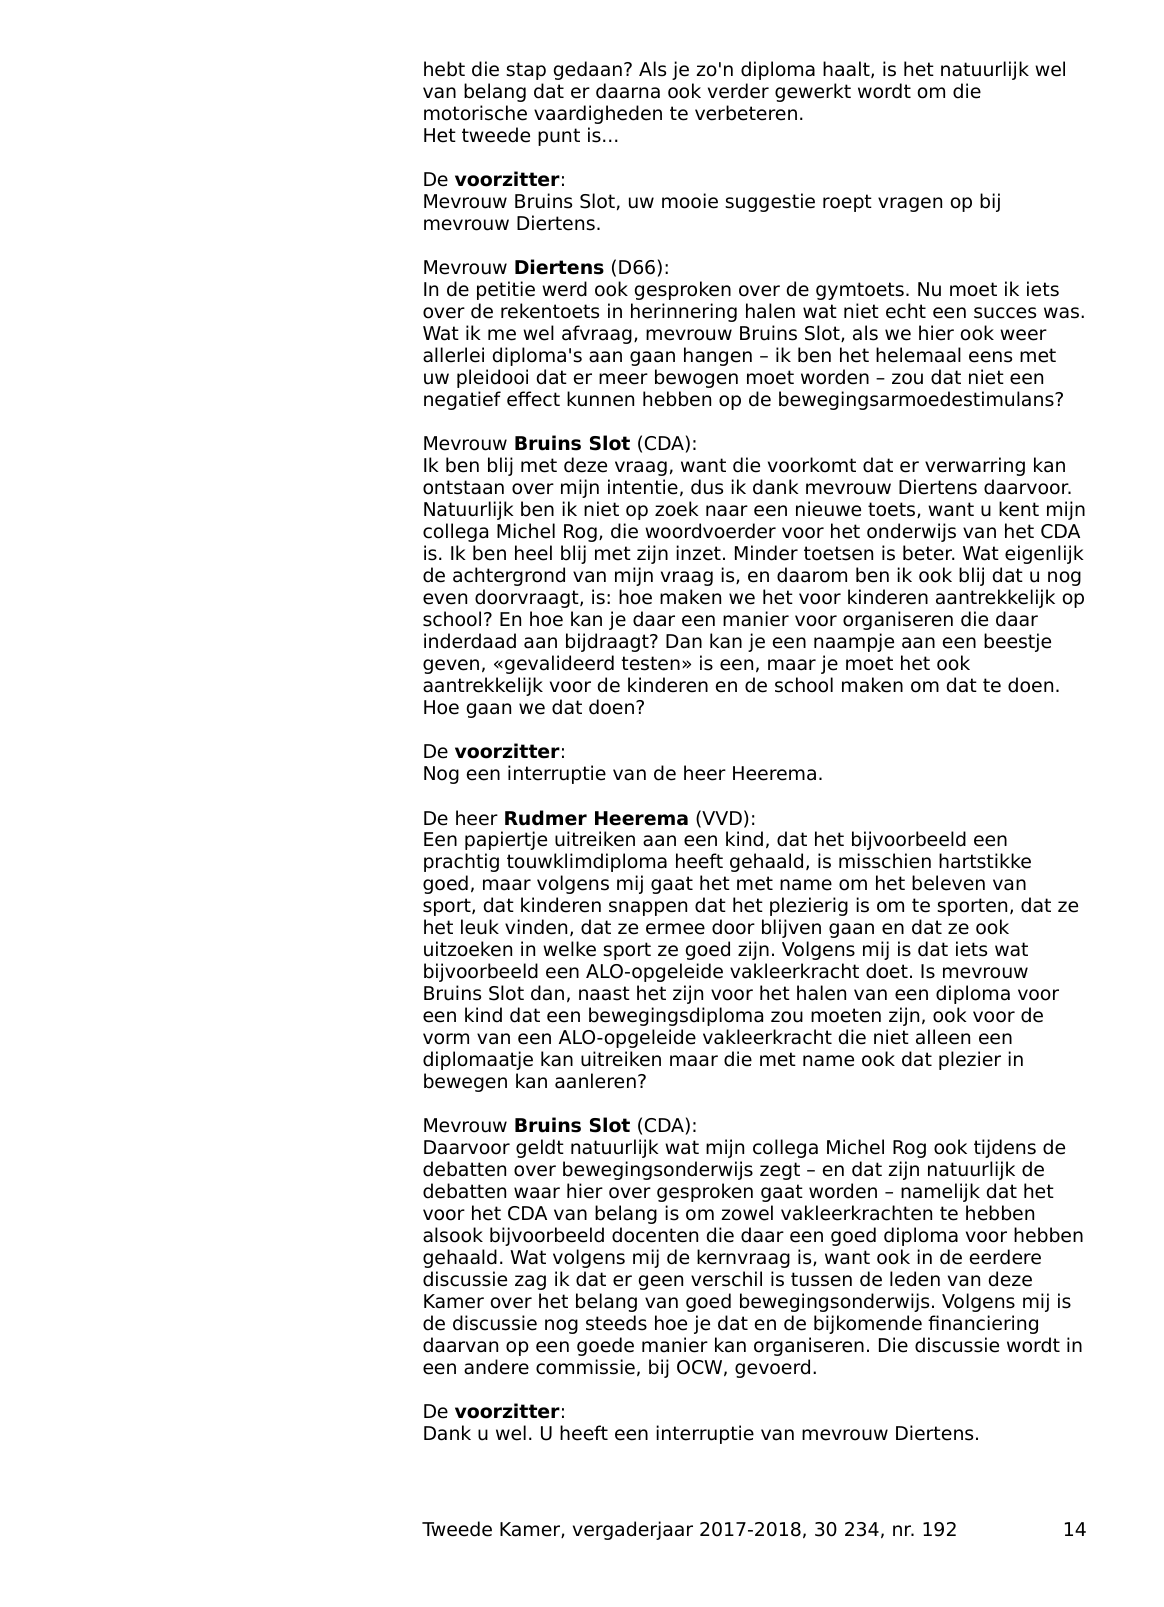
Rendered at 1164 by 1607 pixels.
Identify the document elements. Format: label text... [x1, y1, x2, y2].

text Daarvoor geldt natuurlijk wat mijn collega Michel Rog ook tijdens de debatten over bewegingsonderwijs zegt – en dat zijn natuurlijk de debatten waar hier over gesproken gaat worden – namelijk dat het voor het CDA van belang is om zowel vakleerkrachten te hebben alsook bijvoorbeeld docenten die daar een goed diploma voor hebben gehaald. Wat volgens mij de kernvraag is, want ook in de eerdere discussie zag ik dat er geen verschil is tussen de leden van deze Kamer over het belang van goed bewegingsonderwijs. Volgens mij is de discussie nog steeds hoe je dat en de bijkomende financiering daarvan op een goede manier kan organiseren. Die discussie wordt in een andere commissie, bij OCW, gevoerd. [422, 1137, 1087, 1379]
text hebt die stap gedaan? Als je zo'n diploma haalt, is het natuurlijk wel van belang dat er daarna ook verder gewerkt wordt om die motorische vaardigheden te verbeteren. [422, 59, 1087, 125]
text De voorzitter: [422, 741, 1087, 763]
text Mevrouw Diertens (D66): [422, 257, 1087, 279]
text Dank u wel. U heeft een interruptie van mevrouw Diertens. [422, 1423, 1087, 1445]
text In de petitie werd ook gesproken over de gymtoets. Nu moet ik iets over de rekentoets in herinnering halen wat niet echt een succes was. Wat ik me wel afvraag, mevrouw Bruins Slot, als we hier ook weer allerlei diploma's aan gaan hangen – ik ben het helemaal eens met uw pleidooi dat er meer bewogen moet worden – zou dat niet een negatief effect kunnen hebben op de bewegingsarmoedestimulans? [422, 279, 1087, 411]
text Mevrouw Bruins Slot, uw mooie suggestie roept vragen op bij mevrouw Diertens. [422, 191, 1087, 235]
text De voorzitter: [422, 1401, 1087, 1423]
text Nog een interruptie van de heer Heerema. [422, 763, 1087, 785]
text Mevrouw Bruins Slot (CDA): [422, 433, 1087, 455]
text Een papiertje uitreiken aan een kind, dat het bijvoorbeeld een prachtig touwklimdiploma heeft gehaald, is misschien hartstikke goed, maar volgens mij gaat het met name om het beleven van sport, dat kinderen snappen dat het plezierig is om te sporten, dat ze het leuk vinden, dat ze ermee door blijven gaan en dat ze ook uitzoeken in welke sport ze goed zijn. Volgens mij is dat iets wat bijvoorbeeld een ALO-opgeleide vakleerkracht doet. Is mevrouw Bruins Slot dan, naast het zijn voor het halen van een diploma voor een kind dat een bewegingsdiploma zou moeten zijn, ook voor de vorm van een ALO-opgeleide vakleerkracht die niet alleen een diplomaatje kan uitreiken maar die met name ook dat plezier in bewegen kan aanleren? [422, 829, 1087, 1093]
text De heer Rudmer Heerema (VVD): [422, 807, 1087, 829]
text Het tweede punt is... [422, 125, 1087, 147]
text De voorzitter: [422, 169, 1087, 191]
text Mevrouw Bruins Slot (CDA): [422, 1115, 1087, 1137]
text Ik ben blij met deze vraag, want die voorkomt dat er verwarring kan ontstaan over mijn intentie, dus ik dank mevrouw Diertens daarvoor. Natuurlijk ben ik niet op zoek naar een nieuwe toets, want u kent mijn collega Michel Rog, die woordvoerder voor het onderwijs van het CDA is. Ik ben heel blij met zijn inzet. Minder toetsen is beter. Wat eigenlijk de achtergrond van mijn vraag is, en daarom ben ik ook blij dat u nog even doorvraagt, is: hoe maken we het voor kinderen aantrekkelijk op school? En hoe kan je daar een manier voor organiseren die daar inderdaad aan bijdraagt? Dan kan je een naampje aan een beestje geven, «gevalideerd testen» is een, maar je moet het ook aantrekkelijk voor de kinderen en de school maken om dat te doen. Hoe gaan we dat doen? [422, 455, 1087, 719]
